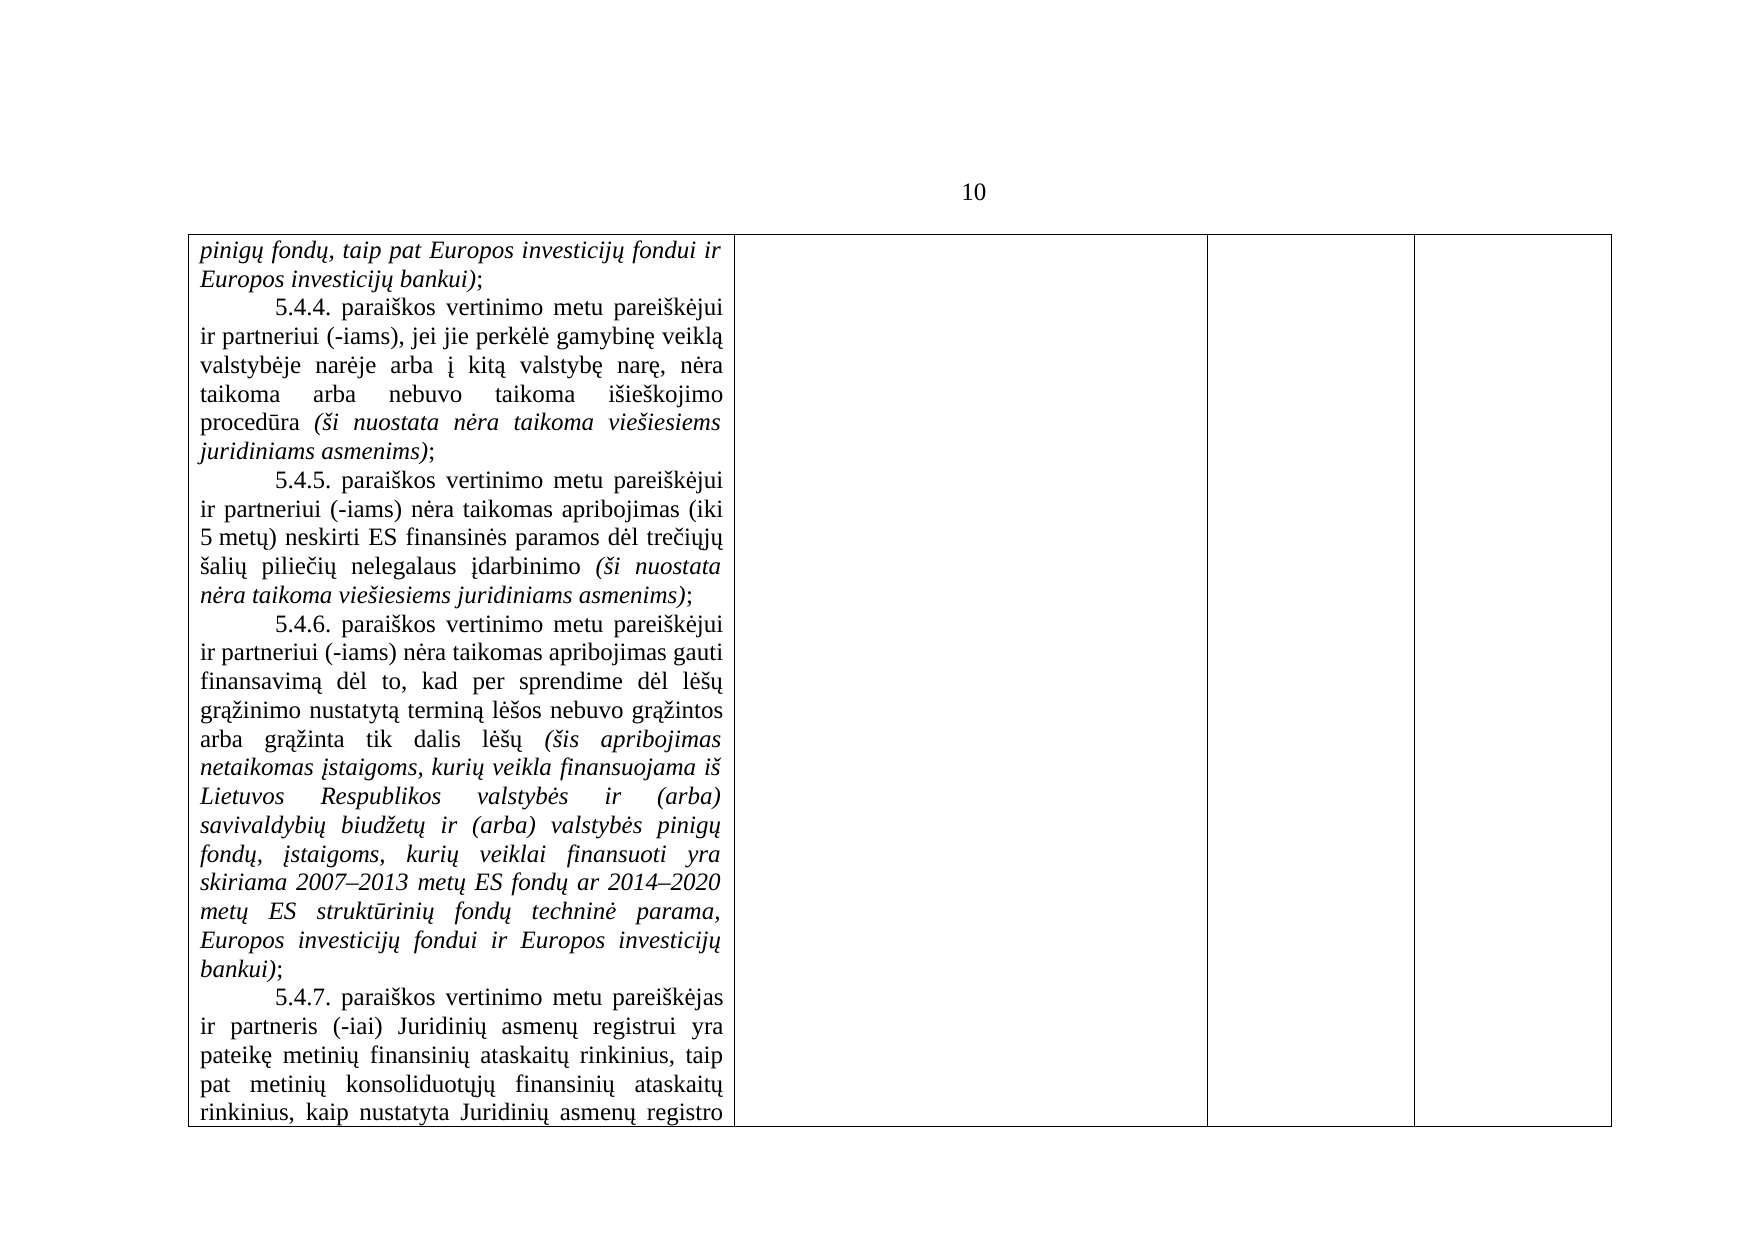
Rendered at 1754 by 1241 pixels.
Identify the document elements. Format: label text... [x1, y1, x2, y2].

table_cell [1208, 235, 1414, 1126]
table_cell pinigų fondų, taip pat Europos investicijų fondui ir Europos investicijų bankui); 5.4.4. paraiškos vertinimo metu pareiškėjui ir partneriui (-iams), jei jie perkėlė gamybinę veiklą valstybėje narėje arba į kitą valstybę narę, nėra taikoma arba nebuvo taikoma išieškojimo procedūra (ši nuostata nėra taikoma viešiesiems juridiniams asmenims); 5.4.5. paraiškos vertinimo metu pareiškėjui ir partneriui (-iams) nėra taikomas apribojimas (iki 5 metų) neskirti ES finansinės paramos dėl trečiųjų šalių piliečių nelegalaus įdarbinimo (ši nuostata nėra taikoma viešiesiems juridiniams asmenims); 5.4.6. paraiškos vertinimo metu pareiškėjui ir partneriui (-iams) nėra taikomas apribojimas gauti finansavimą dėl to, kad per sprendime dėl lėšų grąžinimo nustatytą terminą lėšos nebuvo grąžintos arba grąžinta tik dalis lėšų (šis apribojimas netaikomas įstaigoms, kurių veikla finansuojama iš Lietuvos Respublikos valstybės ir (arba) savivaldybių biudžetų ir (arba) valstybės pinigų fondų, įstaigoms, kurių veiklai finansuoti yra skiriama 2007–2013 metų ES fondų ar 2014–2020 metų ES struktūrinių fondų techninė parama, Europos investicijų fondui ir Europos investicijų bankui); 5.4.7. paraiškos vertinimo metu pareiškėjas ir partneris (-iai) Juridinių asmenų registrui yra pateikę metinių finansinių ataskaitų rinkinius, taip pat metinių konsoliduotųjų finansinių ataskaitų rinkinius, kaip nustatyta Juridinių asmenų registro [189, 235, 734, 1126]
table_cell [1415, 235, 1611, 1126]
table_cell [735, 235, 1207, 1126]
